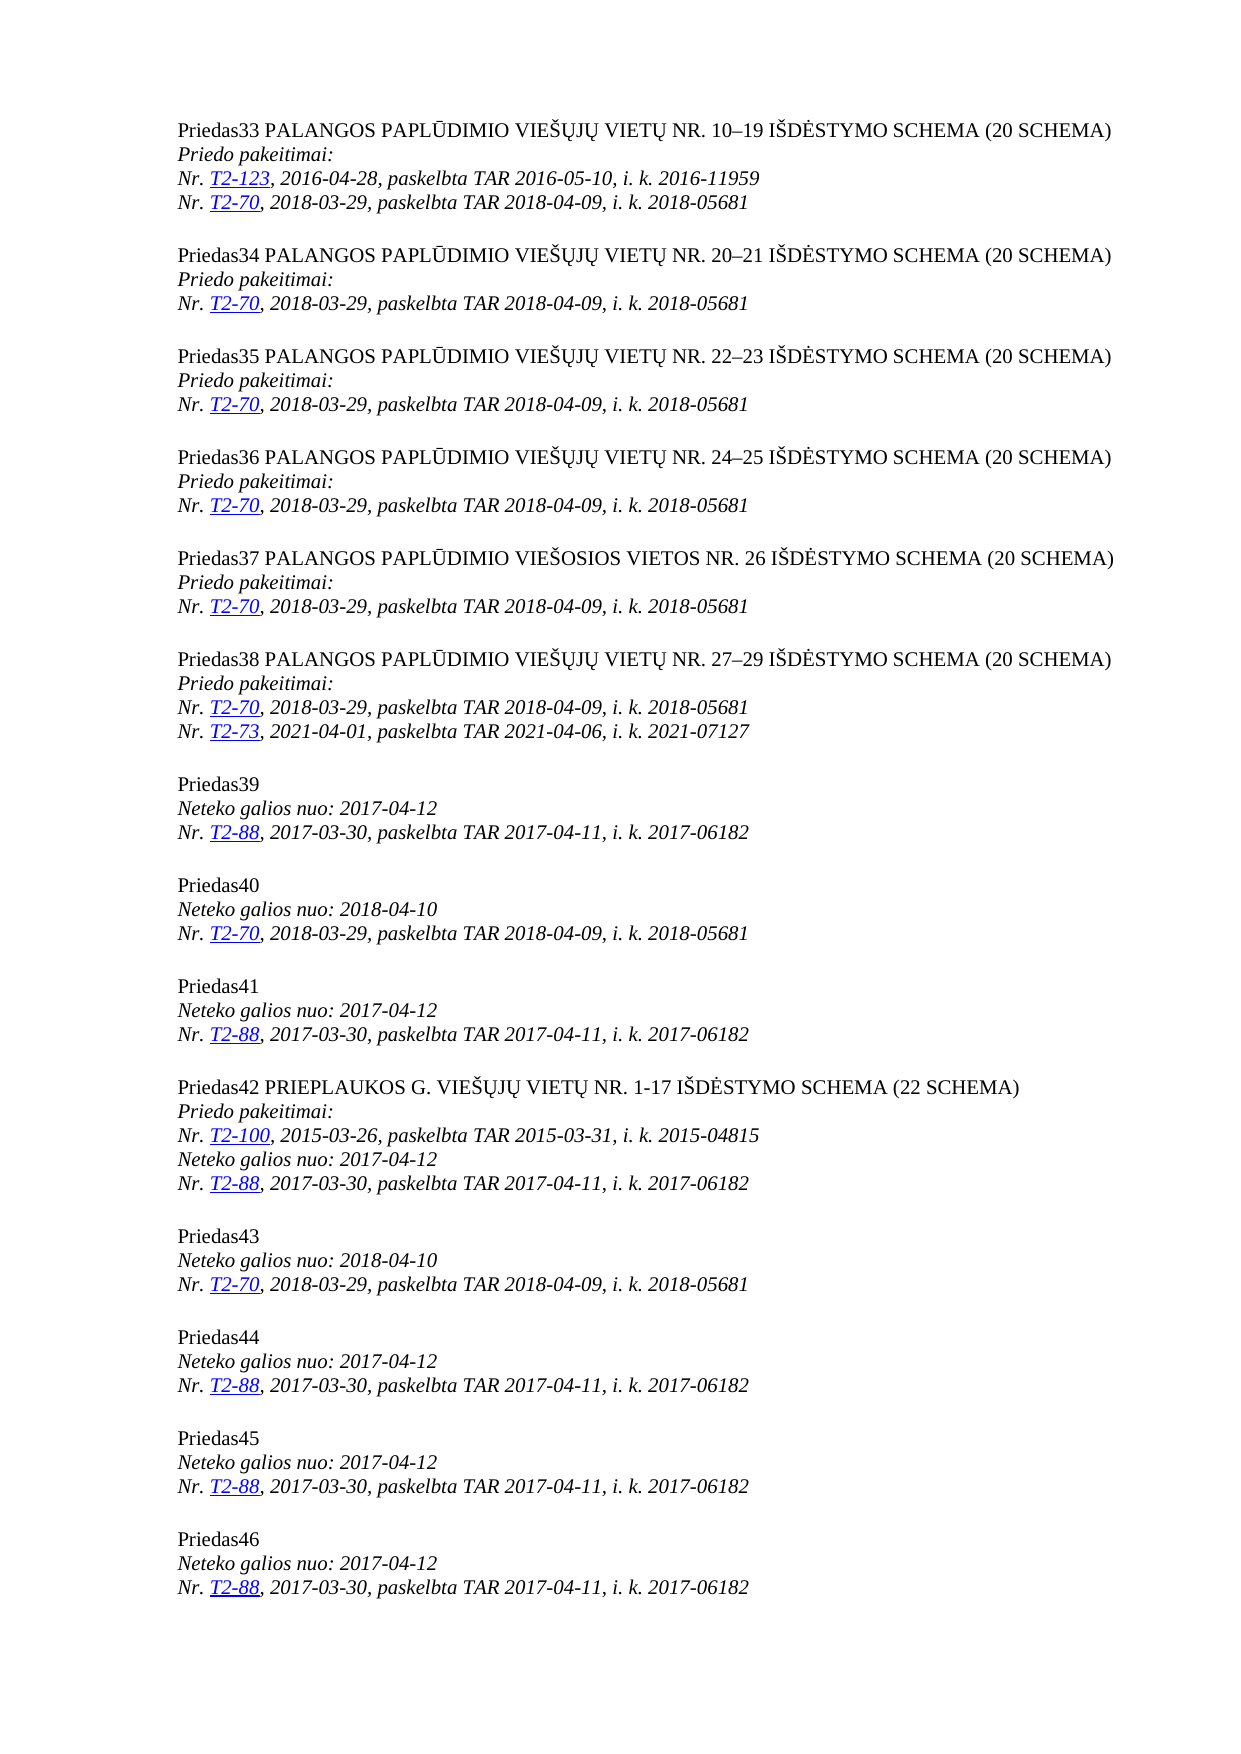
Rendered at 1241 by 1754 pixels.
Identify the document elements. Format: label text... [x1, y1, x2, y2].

text Nr. T2-70, 2018-03-29, paskelbta TAR 2018-04-09, i. k. 2018-05681 [177, 291, 1181, 315]
text Priedas33 PALANGOS PAPLŪDIMIO VIEŠŲJŲ VIETŲ NR. 10–19 IŠDĖSTYMO SCHEMA (20 SCHEMA) [177, 118, 1181, 142]
text Nr. T2-70, 2018-03-29, paskelbta TAR 2018-04-09, i. k. 2018-05681 [177, 921, 1181, 945]
text Neteko galios nuo: 2017-04-12 [177, 1349, 1181, 1373]
text Neteko galios nuo: 2018-04-10 [177, 897, 1181, 921]
text Nr. T2-70, 2018-03-29, paskelbta TAR 2018-04-09, i. k. 2018-05681 [177, 594, 1181, 618]
text Nr. T2-70, 2018-03-29, paskelbta TAR 2018-04-09, i. k. 2018-05681 [177, 1272, 1181, 1296]
text Priedo pakeitimai: [177, 570, 1181, 594]
text Nr. T2-88, 2017-03-30, paskelbta TAR 2017-04-11, i. k. 2017-06182 [177, 820, 1181, 844]
text Priedas39 [177, 772, 1181, 796]
text Priedas42 PRIEPLAUKOS G. VIEŠŲJŲ VIETŲ NR. 1-17 IŠDĖSTYMO SCHEMA (22 SCHEMA) [177, 1075, 1181, 1099]
text Priedas44 [177, 1325, 1181, 1349]
text Priedas40 [177, 873, 1181, 897]
text Neteko galios nuo: 2017-04-12 [177, 796, 1181, 820]
text Nr. T2-100, 2015-03-26, paskelbta TAR 2015-03-31, i. k. 2015-04815 [177, 1123, 1181, 1147]
text Priedas46 [177, 1527, 1181, 1551]
text Neteko galios nuo: 2018-04-10 [177, 1248, 1181, 1272]
text Nr. T2-88, 2017-03-30, paskelbta TAR 2017-04-11, i. k. 2017-06182 [177, 1373, 1181, 1397]
text Nr. T2-88, 2017-03-30, paskelbta TAR 2017-04-11, i. k. 2017-06182 [177, 1022, 1181, 1046]
text Priedas36 PALANGOS PAPLŪDIMIO VIEŠŲJŲ VIETŲ NR. 24–25 IŠDĖSTYMO SCHEMA (20 SCHEMA) [177, 445, 1181, 469]
text Priedas34 PALANGOS PAPLŪDIMIO VIEŠŲJŲ VIETŲ NR. 20–21 IŠDĖSTYMO SCHEMA (20 SCHEMA) [177, 243, 1181, 267]
text Priedo pakeitimai: [177, 671, 1181, 695]
text Nr. T2-88, 2017-03-30, paskelbta TAR 2017-04-11, i. k. 2017-06182 [177, 1171, 1181, 1195]
text Priedas45 [177, 1426, 1181, 1450]
text Priedo pakeitimai: [177, 267, 1181, 291]
text Nr. T2-70, 2018-03-29, paskelbta TAR 2018-04-09, i. k. 2018-05681 [177, 190, 1181, 214]
text Neteko galios nuo: 2017-04-12 [177, 1551, 1181, 1575]
text Priedas38 PALANGOS PAPLŪDIMIO VIEŠŲJŲ VIETŲ NR. 27–29 IŠDĖSTYMO SCHEMA (20 SCHEMA) [177, 647, 1181, 671]
text Priedo pakeitimai: [177, 368, 1181, 392]
text Priedo pakeitimai: [177, 469, 1181, 493]
text Priedas37 PALANGOS PAPLŪDIMIO VIEŠOSIOS VIETOS NR. 26 IŠDĖSTYMO SCHEMA (20 SCHEMA) [177, 546, 1181, 570]
text Priedas43 [177, 1224, 1181, 1248]
text Priedas41 [177, 974, 1181, 998]
text Nr. T2-70, 2018-03-29, paskelbta TAR 2018-04-09, i. k. 2018-05681 [177, 392, 1181, 416]
text Neteko galios nuo: 2017-04-12 [177, 998, 1181, 1022]
text Nr. T2-70, 2018-03-29, paskelbta TAR 2018-04-09, i. k. 2018-05681 [177, 493, 1181, 517]
text Nr. T2-123, 2016-04-28, paskelbta TAR 2016-05-10, i. k. 2016-11959 [177, 166, 1181, 190]
text Priedas35 PALANGOS PAPLŪDIMIO VIEŠŲJŲ VIETŲ NR. 22–23 IŠDĖSTYMO SCHEMA (20 SCHEMA) [177, 344, 1181, 368]
text Priedo pakeitimai: [177, 142, 1181, 166]
text Nr. T2-73, 2021-04-01, paskelbta TAR 2021-04-06, i. k. 2021-07127 [177, 719, 1181, 743]
text Nr. T2-70, 2018-03-29, paskelbta TAR 2018-04-09, i. k. 2018-05681 [177, 695, 1181, 719]
text Neteko galios nuo: 2017-04-12 [177, 1450, 1181, 1474]
text Neteko galios nuo: 2017-04-12 [177, 1147, 1181, 1171]
text Priedo pakeitimai: [177, 1099, 1181, 1123]
text Nr. T2-88, 2017-03-30, paskelbta TAR 2017-04-11, i. k. 2017-06182 [177, 1474, 1181, 1498]
text Nr. T2-88, 2017-03-30, paskelbta TAR 2017-04-11, i. k. 2017-06182 [177, 1575, 1181, 1599]
